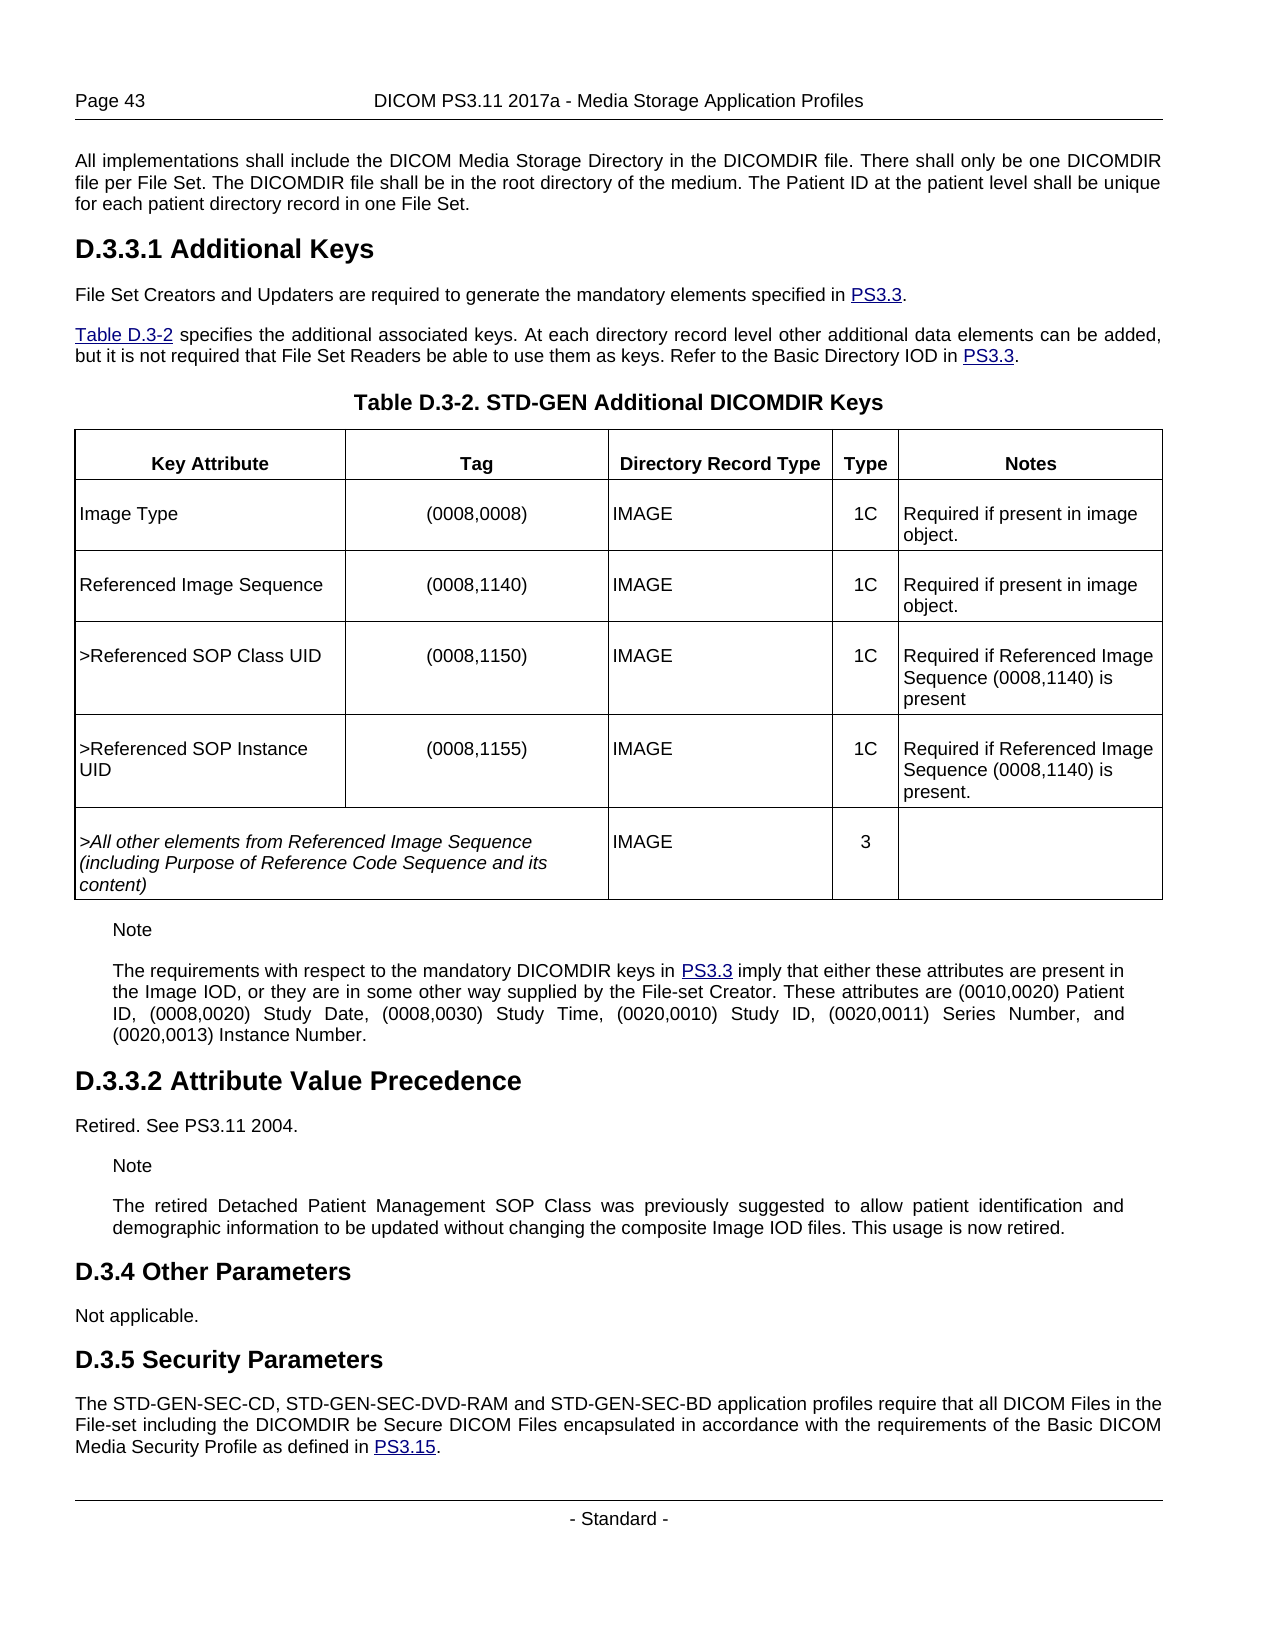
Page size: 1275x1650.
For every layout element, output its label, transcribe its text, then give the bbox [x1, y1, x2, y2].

text Table D.3-2 specifies the additional associated keys. At each directory record level other additional data elements can be added, but it is not required that File Set Readers be able to use them as keys. Refer to the Basic Directory IOD in PS3.3. [75, 324, 1162, 367]
table_cell (0008,0008) [346, 480, 608, 550]
table_cell >All other elements from Referenced Image Sequence (including Purpose of Reference Code Sequence and its content) [76, 808, 608, 899]
table_cell (0008,1140) [346, 551, 608, 621]
text D.3.4 Other Parameters [75, 1257, 1162, 1286]
text Note [112, 919, 1125, 941]
table_cell IMAGE [609, 715, 832, 807]
table_cell IMAGE [609, 480, 832, 550]
table_cell >Referenced SOP Class UID [76, 622, 345, 714]
table_cell Required if present in image object. [899, 551, 1162, 621]
table_cell (0008,1150) [346, 622, 608, 714]
table_cell Referenced Image Sequence [76, 551, 345, 621]
text D.3.5 Security Parameters [75, 1345, 1162, 1373]
table_cell 1C [833, 480, 898, 550]
table_cell 1C [833, 715, 898, 807]
table_cell 1C [833, 622, 898, 714]
table_cell IMAGE [609, 622, 832, 714]
table_cell Required if Referenced Image Sequence (0008,1140) is present [899, 622, 1162, 714]
table_cell IMAGE [609, 551, 832, 621]
text File Set Creators and Updaters are required to generate the mandatory elements specified in PS3.3. [75, 283, 1162, 305]
table_header Type [833, 430, 898, 478]
table_cell [899, 808, 1162, 899]
text The STD-GEN-SEC-CD, STD-GEN-SEC-DVD-RAM and STD-GEN-SEC-BD application profiles require that all DICOM Files in the File-set including the DICOMDIR be Secure DICOM Files encapsulated in accordance with the requirements of the Basic DICOM Media Security Profile as defined in PS3.15. [75, 1392, 1162, 1457]
text Retired. See PS3.11 2004. [75, 1114, 1162, 1136]
table_header Key Attribute [76, 430, 345, 478]
table_header Notes [899, 430, 1162, 478]
text Not applicable. [75, 1304, 1162, 1326]
text Note [112, 1155, 1125, 1176]
table_cell Image Type [76, 480, 345, 550]
table_header Tag [346, 430, 608, 478]
table_cell >Referenced SOP Instance UID [76, 715, 345, 807]
table_cell Required if present in image object. [899, 480, 1162, 550]
table_cell IMAGE [609, 808, 832, 899]
text All implementations shall include the DICOM Media Storage Directory in the DICOMDIR file. There shall only be one DICOMDIR file per File Set. The DICOMDIR file shall be in the root directory of the medium. The Patient ID at the patient level shall be unique for each patient directory record in one File Set. [75, 150, 1162, 215]
table_cell (0008,1155) [346, 715, 608, 807]
text D.3.3.2 Attribute Value Precedence [75, 1064, 1162, 1096]
table_cell 3 [833, 808, 898, 899]
text The requirements with respect to the mandatory DICOMDIR keys in PS3.3 imply that either these attributes are present in the Image IOD, or they are in some other way supplied by the File-set Creator. These attributes are (0010,0020) Patient ID, (0008,0020) Study Date, (0008,0030) Study Time, (0020,0010) Study ID, (0020,0011) Series Number, and (0020,0013) Instance Number. [112, 959, 1125, 1046]
table_cell Required if Referenced Image Sequence (0008,1140) is present. [899, 715, 1162, 807]
text The retired Detached Patient Management SOP Class was previously suggested to allow patient identification and demographic information to be updated without changing the composite Image IOD files. This usage is now retired. [112, 1195, 1125, 1238]
table_header Directory Record Type [609, 430, 832, 478]
text Table D.3-2. STD-GEN Additional DICOMDIR Keys [75, 389, 1162, 415]
text D.3.3.1 Additional Keys [75, 233, 1162, 265]
table_cell 1C [833, 551, 898, 621]
